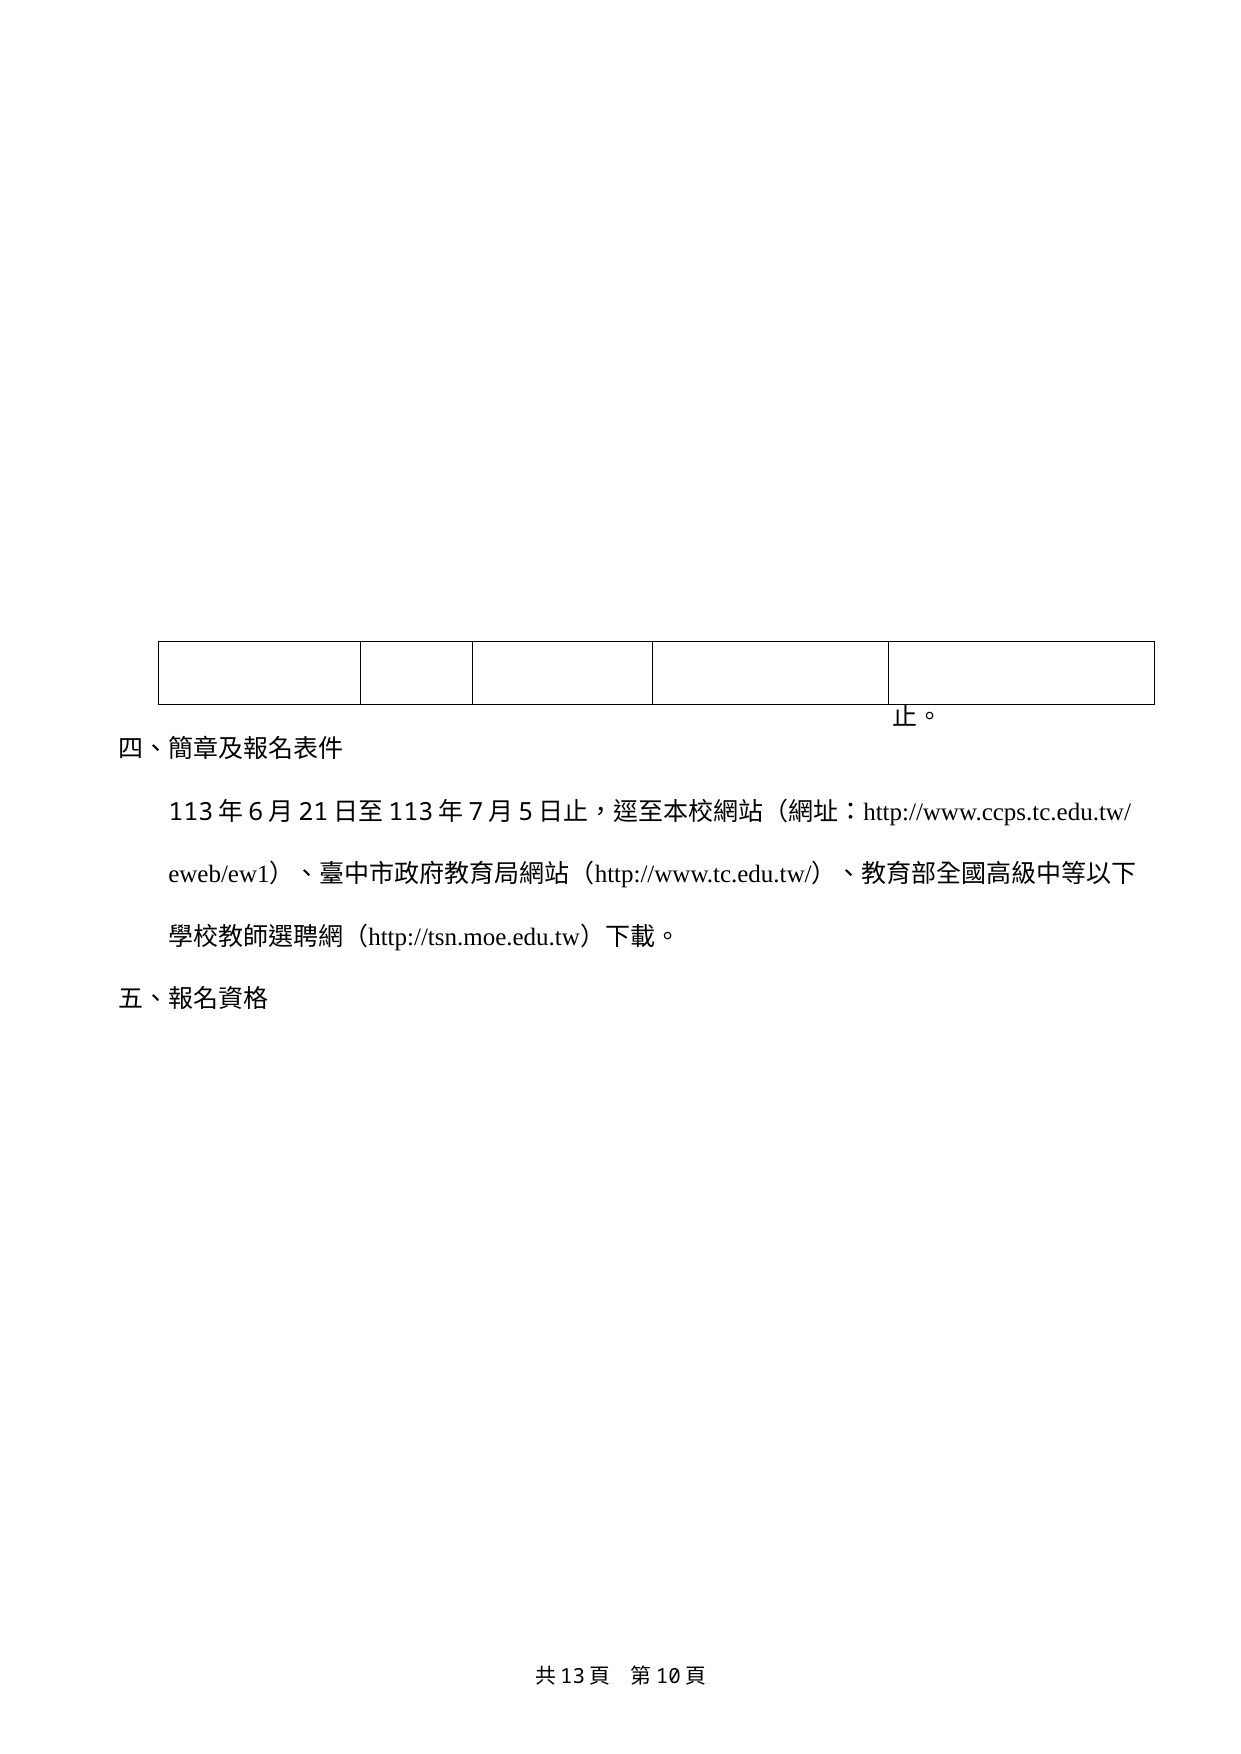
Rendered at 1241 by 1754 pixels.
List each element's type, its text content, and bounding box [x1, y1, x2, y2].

table_cell 1.本次各類缺額得視教育部國民教育署補助各 地方政府113學年度推動國小合理教師員額計畫公文核定函、教師實際請假狀況調整，如有增減，將配合調整缺額聘用 ，如經教育局核定無該項缺額，則該項代 理教師錄取資格即取消。 2.實際授課內容須配合學校需求彈性調配，並須配合學校安排協助相關活動。 3.聘期起迄日以臺中市政府教育局核定為主(113年 8 月1日後聘任之聘期以實際報到之日起聘)，惟進修、借調或留職停薪原因消滅，人員提前復職時，即無條件中止聘約，並依規辦理離職手續，不得提出異議及救濟。 4.依成績高低依序錄取進修留職停薪缺、外加員額缺、借調國教署缺 、留職停薪缺(A)、留職停薪缺(B)及留職停薪缺(C)；並備取若干名。 5.本次甄選之備取人員，如本學年度有新增長期代理教師缺額，得由備取人員依備取順序依序進用，並由本校依甄選成績高低調整佔缺性質，備取時間至各甄選類別代理聘期迄日止。 [889, 642, 1154, 704]
text 五、報名資格 [118, 955, 1122, 1018]
text 四、簡章及報名表件 113年6月21日至113年7月5日止，逕至本校網站（網址：http://www.ccps.tc.edu.tw/eweb/ew1）、臺中市政府教育局網站（http://www.tc.edu.tw/）、教育部全國高級中等以下學校教師選聘網（http://tsn.moe.edu.tw）下載。 [118, 705, 1137, 955]
table_cell [653, 642, 888, 704]
table_cell [361, 642, 472, 704]
table_cell [473, 642, 652, 704]
table_cell [159, 642, 360, 704]
